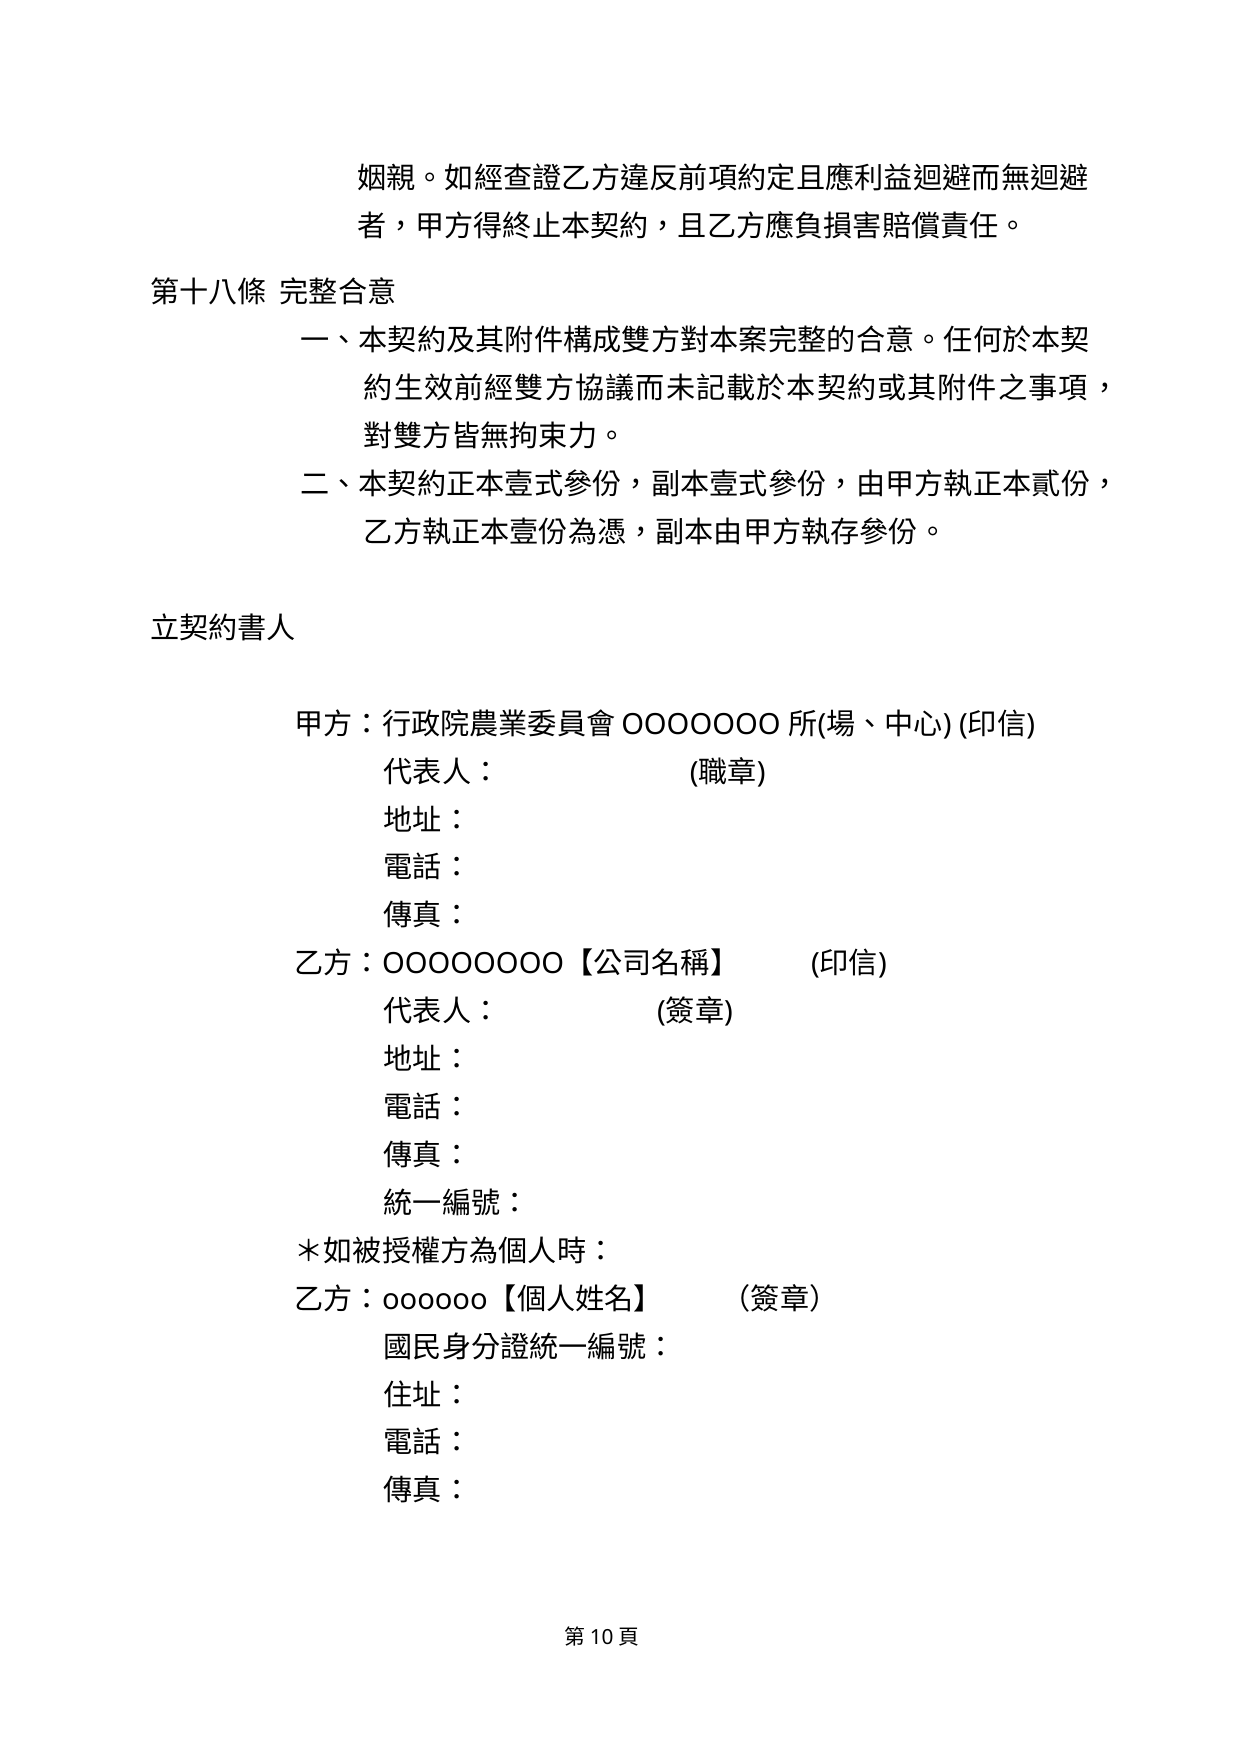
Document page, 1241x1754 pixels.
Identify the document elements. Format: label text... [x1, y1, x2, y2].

text 乙方：OOOOOOOO【公司名稱】 (印信) [294, 935, 1090, 983]
text 二、本契約正本壹式參份，副本壹式參份，由甲方執正本貳份，乙方執正本壹份為憑，副本由甲方執存參份。 [300, 456, 1090, 552]
subtitle 第十八條 完整合意 [150, 264, 1090, 312]
text 代表人： (職章) [294, 744, 1090, 792]
text 傳真： [294, 1462, 1090, 1510]
text 乙方：oooooo【個人姓名】 （簽章） [294, 1271, 1090, 1319]
text 國民身分證統一編號： [294, 1319, 1090, 1367]
text 電話： [294, 839, 1090, 887]
text 地址： [294, 792, 1090, 839]
text 住址： [294, 1367, 1090, 1414]
text 傳真： [294, 887, 1090, 935]
text 地址： [294, 1031, 1090, 1079]
text 甲方：行政院農業委員會OOOOOOO 所(場、中心) (印信) [294, 696, 1090, 744]
text 一、本契約及其附件構成雙方對本案完整的合意。任何於本契約生效前經雙方協議而未記載於本契約或其附件之事項，對雙方皆無拘束力。 [300, 312, 1090, 456]
text 傳真： [294, 1127, 1090, 1175]
text 代表人： (簽章) [294, 983, 1090, 1031]
text 電話： [294, 1079, 1090, 1127]
text 統一編號： [294, 1175, 1090, 1223]
text 電話： [294, 1414, 1090, 1462]
text 立契約書人 [150, 600, 1090, 648]
list 姻親。如經查證乙方違反前項約定且應利益迴避而無迴避者，甲方得終止本契約，且乙方應負損害賠償責任。 [297, 150, 1090, 246]
text ＊如被授權方為個人時： [294, 1223, 1090, 1271]
